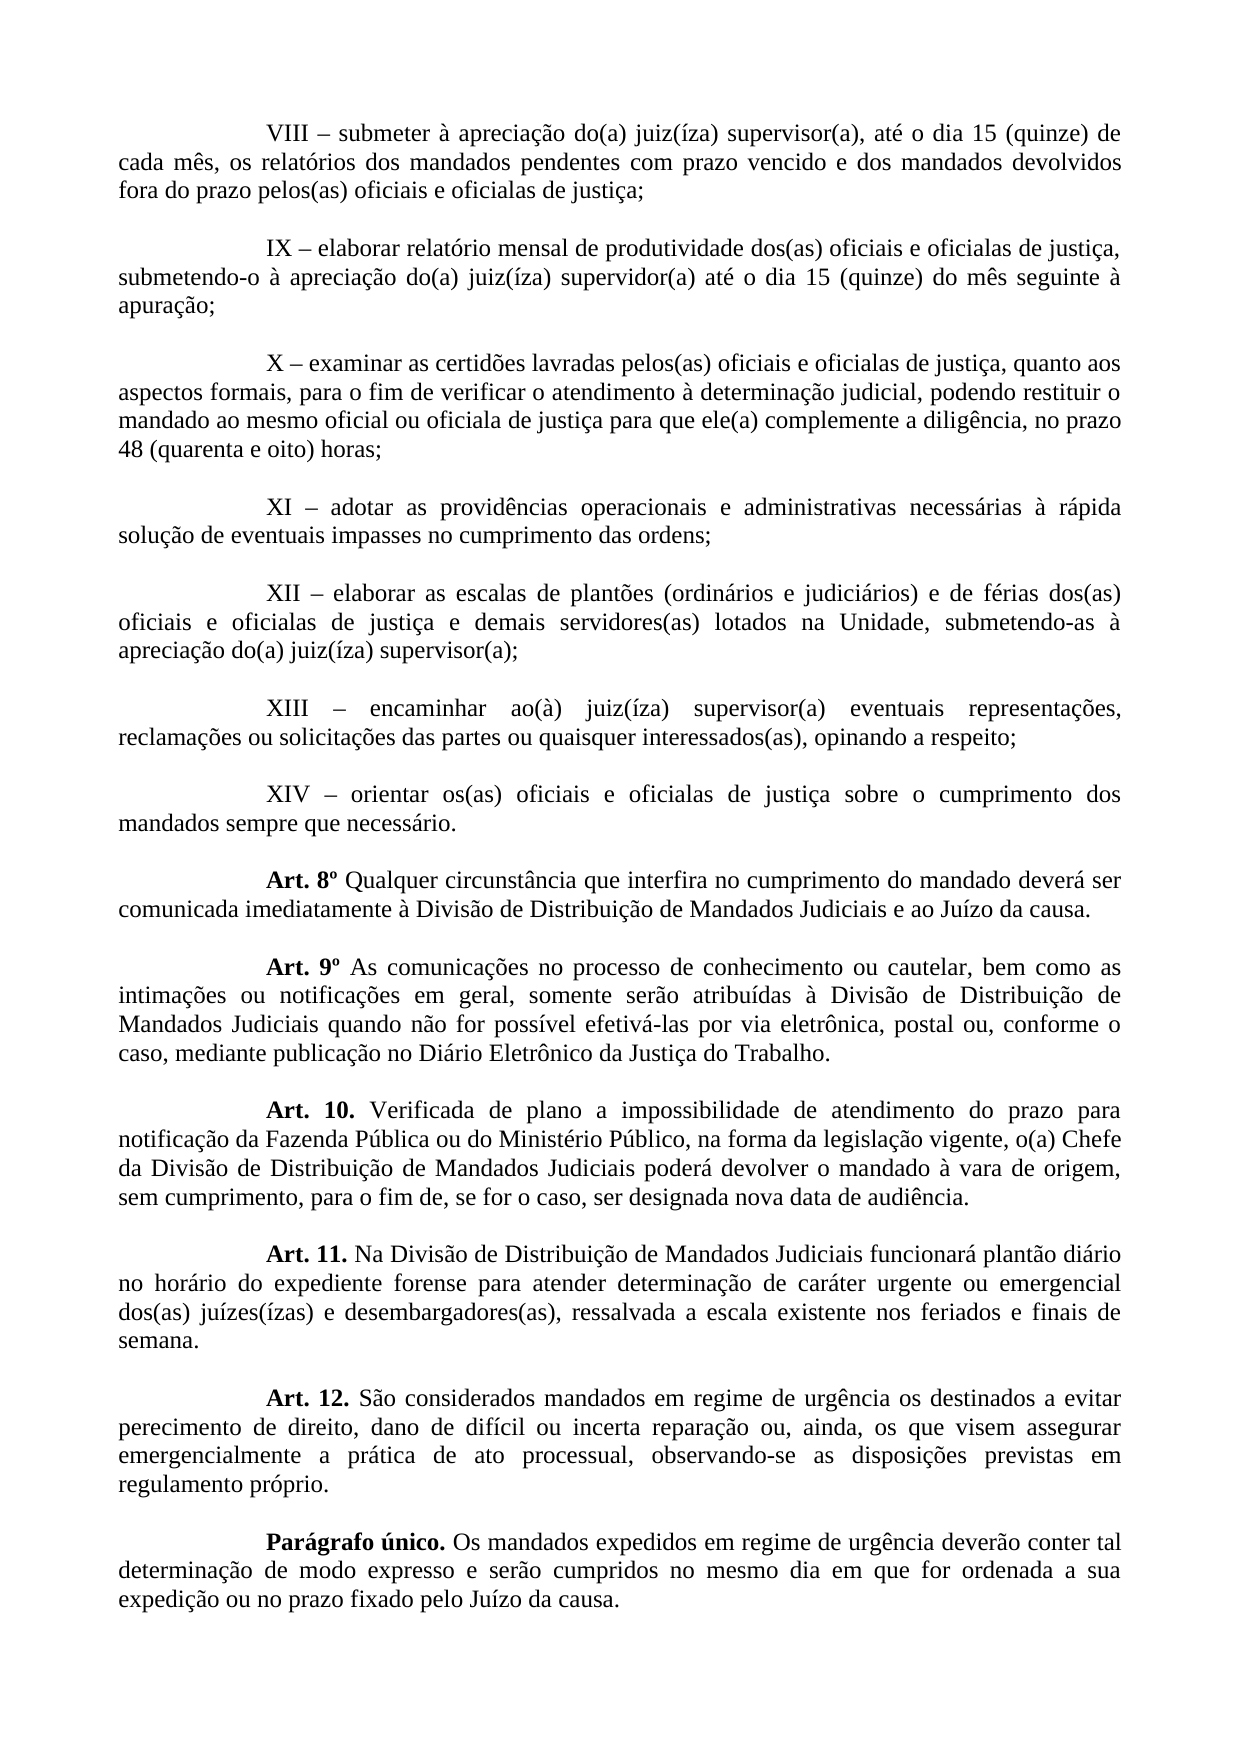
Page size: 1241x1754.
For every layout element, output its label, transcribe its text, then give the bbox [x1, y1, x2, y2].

text XIV – orientar os(as) oficiais e oficialas de justiça sobre o cumprimento dos mandados sempre que necessário. [118, 779, 1122, 837]
text Art. 9º As comunicações no processo de conhecimento ou cautelar, bem como as intimações ou notificações em geral, somente serão atribuídas à Divisão de Distribuição de Mandados Judiciais quando não for possível efetivá-las por via eletrônica, postal ou, conforme o caso, mediante publicação no Diário Eletrônico da Justiça do Trabalho. [118, 952, 1122, 1067]
text VIII – submeter à apreciação do(a) juiz(íza) supervisor(a), até o dia 15 (quinze) de cada mês, os relatórios dos mandados pendentes com prazo vencido e dos mandados devolvidos fora do prazo pelos(as) oficiais e oficialas de justiça; [118, 118, 1122, 204]
text Art. 11. Na Divisão de Distribuição de Mandados Judiciais funcionará plantão diário no horário do expediente forense para atender determinação de caráter urgente ou emergencial dos(as) juízes(ízas) e desembargadores(as), ressalvada a escala existente nos feriados e finais de semana. [118, 1239, 1122, 1354]
text Art. 10. Verificada de plano a impossibilidade de atendimento do prazo para notificação da Fazenda Pública ou do Ministério Público, na forma da legislação vigente, o(a) Chefe da Divisão de Distribuição de Mandados Judiciais poderá devolver o mandado à vara de origem, sem cumprimento, para o fim de, se for o caso, ser designada nova data de audiência. [118, 1096, 1122, 1211]
text IX – elaborar relatório mensal de produtividade dos(as) oficiais e oficialas de justiça, submetendo-o à apreciação do(a) juiz(íza) supervidor(a) até o dia 15 (quinze) do mês seguinte à apuração; [118, 233, 1122, 319]
text XIII – encaminhar ao(à) juiz(íza) supervisor(a) eventuais representações, reclamações ou solicitações das partes ou quaisquer interessados(as), opinando a respeito; [118, 693, 1122, 751]
text X – examinar as certidões lavradas pelos(as) oficiais e oficialas de justiça, quanto aos aspectos formais, para o fim de verificar o atendimento à determinação judicial, podendo restituir o mandado ao mesmo oficial ou oficiala de justiça para que ele(a) complemente a diligência, no prazo 48 (quarenta e oito) horas; [118, 348, 1122, 463]
text XII – elaborar as escalas de plantões (ordinários e judiciários) e de férias dos(as) oficiais e oficialas de justiça e demais servidores(as) lotados na Unidade, submetendo-as à apreciação do(a) juiz(íza) supervisor(a); [118, 578, 1122, 664]
text Parágrafo único. Os mandados expedidos em regime de urgência deverão conter tal determinação de modo expresso e serão cumpridos no mesmo dia em que for ordenada a sua expedição ou no prazo fixado pelo Juízo da causa. [118, 1527, 1122, 1613]
text Art. 8º Qualquer circunstância que interfira no cumprimento do mandado deverá ser comunicada imediatamente à Divisão de Distribuição de Mandados Judiciais e ao Juízo da causa. [118, 866, 1122, 923]
text XI – adotar as providências operacionais e administrativas necessárias à rápida solução de eventuais impasses no cumprimento das ordens; [118, 492, 1122, 549]
text Art. 12. São considerados mandados em regime de urgência os destinados a evitar perecimento de direito, dano de difícil ou incerta reparação ou, ainda, os que visem assegurar emergencialmente a prática de ato processual, observando-se as disposições previstas em regulamento próprio. [118, 1383, 1122, 1498]
